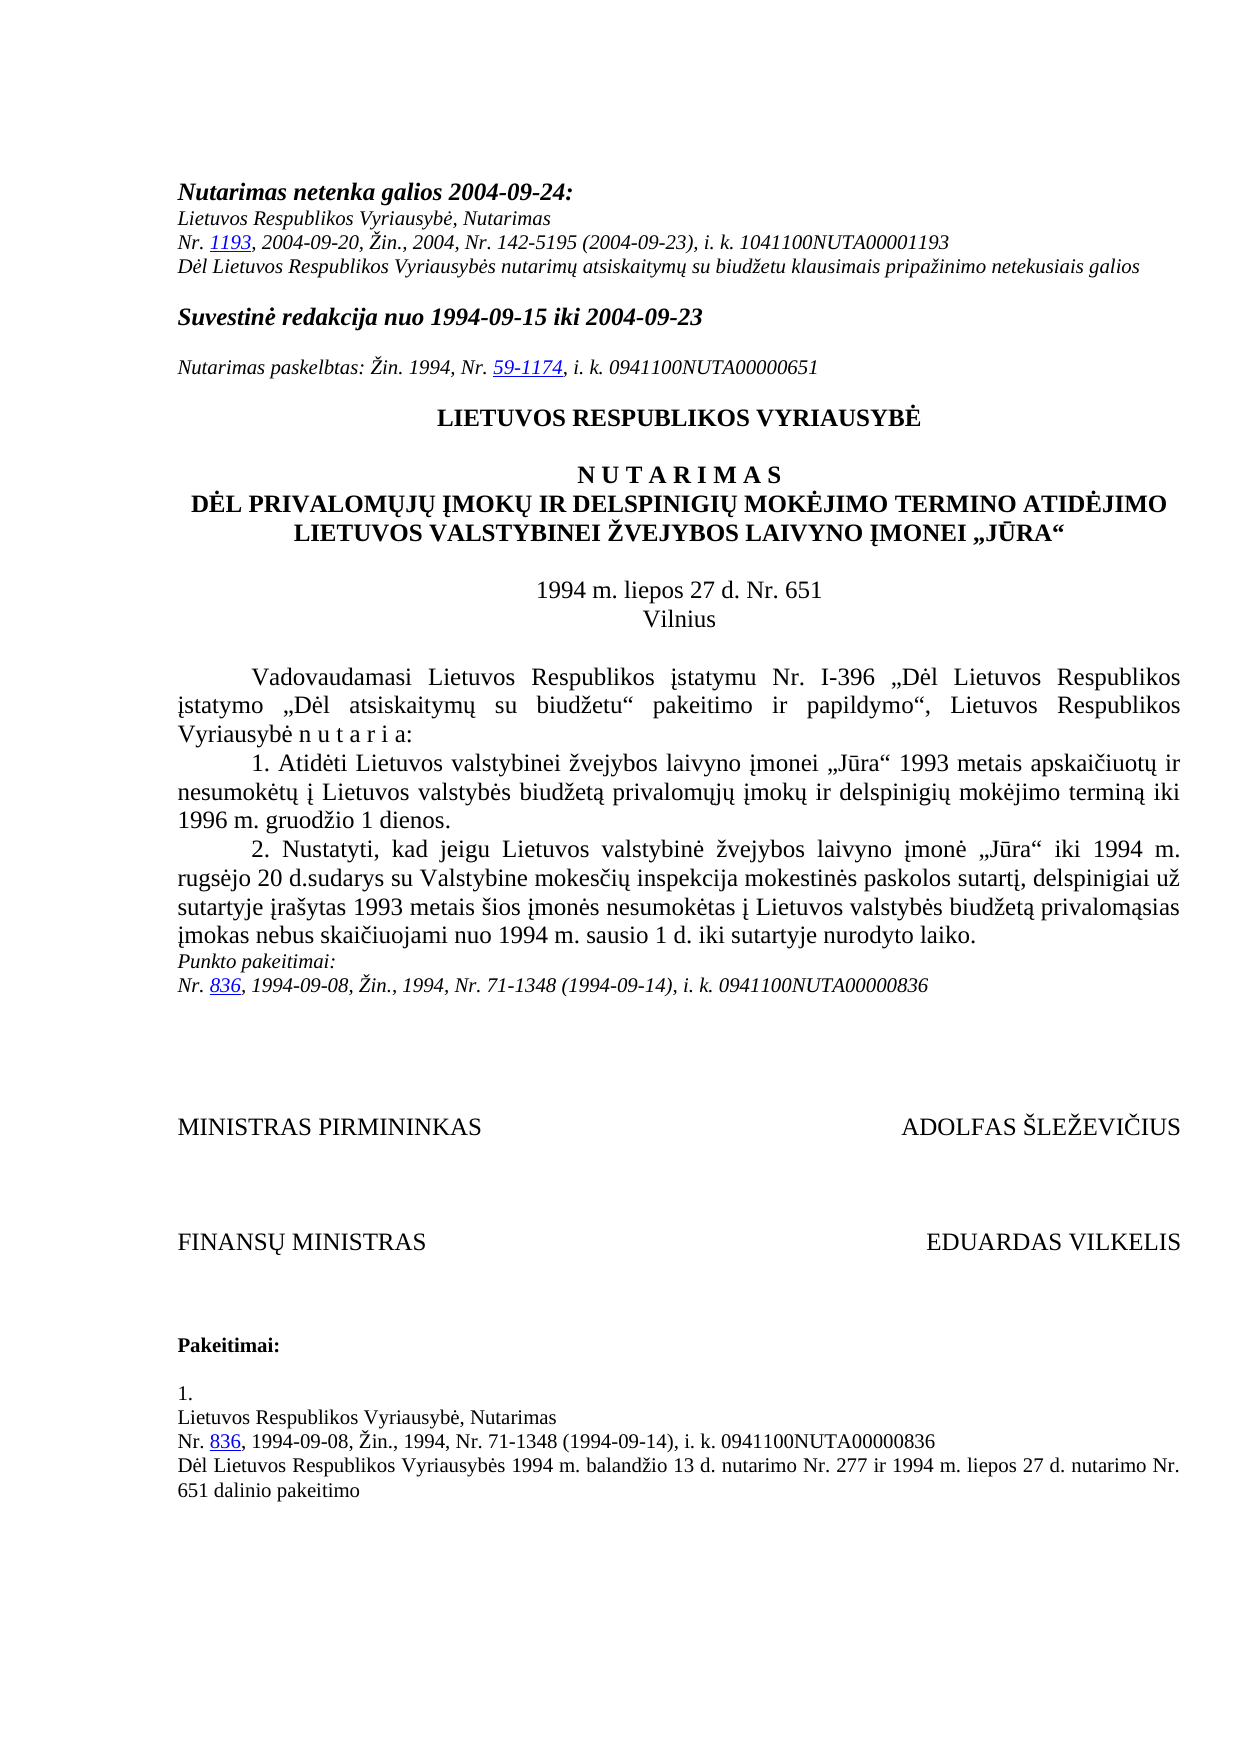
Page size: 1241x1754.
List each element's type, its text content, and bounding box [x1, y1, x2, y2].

text FINANSŲ MINISTRAS EDUARDAS VILKELIS [177, 1227, 1181, 1256]
text Nr. 836, 1994-09-08, Žin., 1994, Nr. 71-1348 (1994-09-14), i. k. 0941100NUTA00000836 [177, 973, 1181, 997]
text Lietuvos Respublikos Vyriausybė, Nutarimas [177, 206, 1181, 230]
text LIETUVOS RESPUBLIKOS VYRIAUSYBĖ [177, 403, 1181, 432]
text Nutarimas netenka galios 2004-09-24: [177, 177, 1181, 206]
text 2. Nustatyti, kad jeigu Lietuvos valstybinė žvejybos laivyno įmonė „Jūra“ iki 1994 m. rugsėjo 20 d.sudarys su Valstybine mokesčių inspekcija mokestinės paskolos sutartį, delspinigiai už sutartyje įrašytas 1993 metais šios įmonės nesumokėtas į Lietuvos valstybės biudžetą privalomąsias įmokas nebus skaičiuojami nuo 1994 m. sausio 1 d. iki sutartyje nurodyto laiko. [177, 834, 1181, 949]
text 1994 m. liepos 27 d. Nr. 651 [177, 576, 1181, 604]
text Dėl Lietuvos Respublikos Vyriausybės 1994 m. balandžio 13 d. nutarimo Nr. 277 ir 1994 m. liepos 27 d. nutarimo Nr. 651 dalinio pakeitimo [177, 1453, 1181, 1502]
text Dėl Lietuvos Respublikos Vyriausybės nutarimų atsiskaitymų su biudžetu klausimais pripažinimo netekusiais galios [177, 254, 1181, 278]
text Suvestinė redakcija nuo 1994-09-15 iki 2004-09-23 [177, 302, 1181, 331]
text Nr. 836, 1994-09-08, Žin., 1994, Nr. 71-1348 (1994-09-14), i. k. 0941100NUTA00000836 [177, 1429, 1181, 1453]
text Nr. 1193, 2004-09-20, Žin., 2004, Nr. 142-5195 (2004-09-23), i. k. 1041100NUTA00001193 [177, 230, 1181, 254]
text MINISTRAS PIRMININKAS ADOLFAS ŠLEŽEVIČIUS [177, 1112, 1181, 1141]
text Pakeitimai: [177, 1333, 1181, 1357]
text Vilnius [177, 604, 1181, 633]
text DĖL PRIVALOMŲJŲ ĮMOKŲ IR DELSPINIGIŲ MOKĖJIMO TERMINO ATIDĖJIMO LIETUVOS VALSTYBINEI ŽVEJYBOS LAIVYNO ĮMONEI „JŪRA“ [177, 489, 1181, 547]
text Punkto pakeitimai: [177, 949, 1181, 973]
text Nutarimas paskelbtas: Žin. 1994, Nr. 59-1174, i. k. 0941100NUTA00000651 [177, 355, 1181, 379]
text 1. [177, 1381, 1181, 1405]
text 1. Atidėti Lietuvos valstybinei žvejybos laivyno įmonei „Jūra“ 1993 metais apskaičiuotų ir nesumokėtų į Lietuvos valstybės biudžetą privalomųjų įmokų ir delspinigių mokėjimo terminą iki 1996 m. gruodžio 1 dienos. [177, 748, 1181, 834]
text Lietuvos Respublikos Vyriausybė, Nutarimas [177, 1405, 1181, 1429]
text N U T A R I M A S [177, 461, 1181, 489]
text Vadovaudamasi Lietuvos Respublikos įstatymu Nr. I-396 „Dėl Lietuvos Respublikos įstatymo „Dėl atsiskaitymų su biudžetu“ pakeitimo ir papildymo“, Lietuvos Respublikos Vyriausybė nutaria: [177, 662, 1181, 748]
